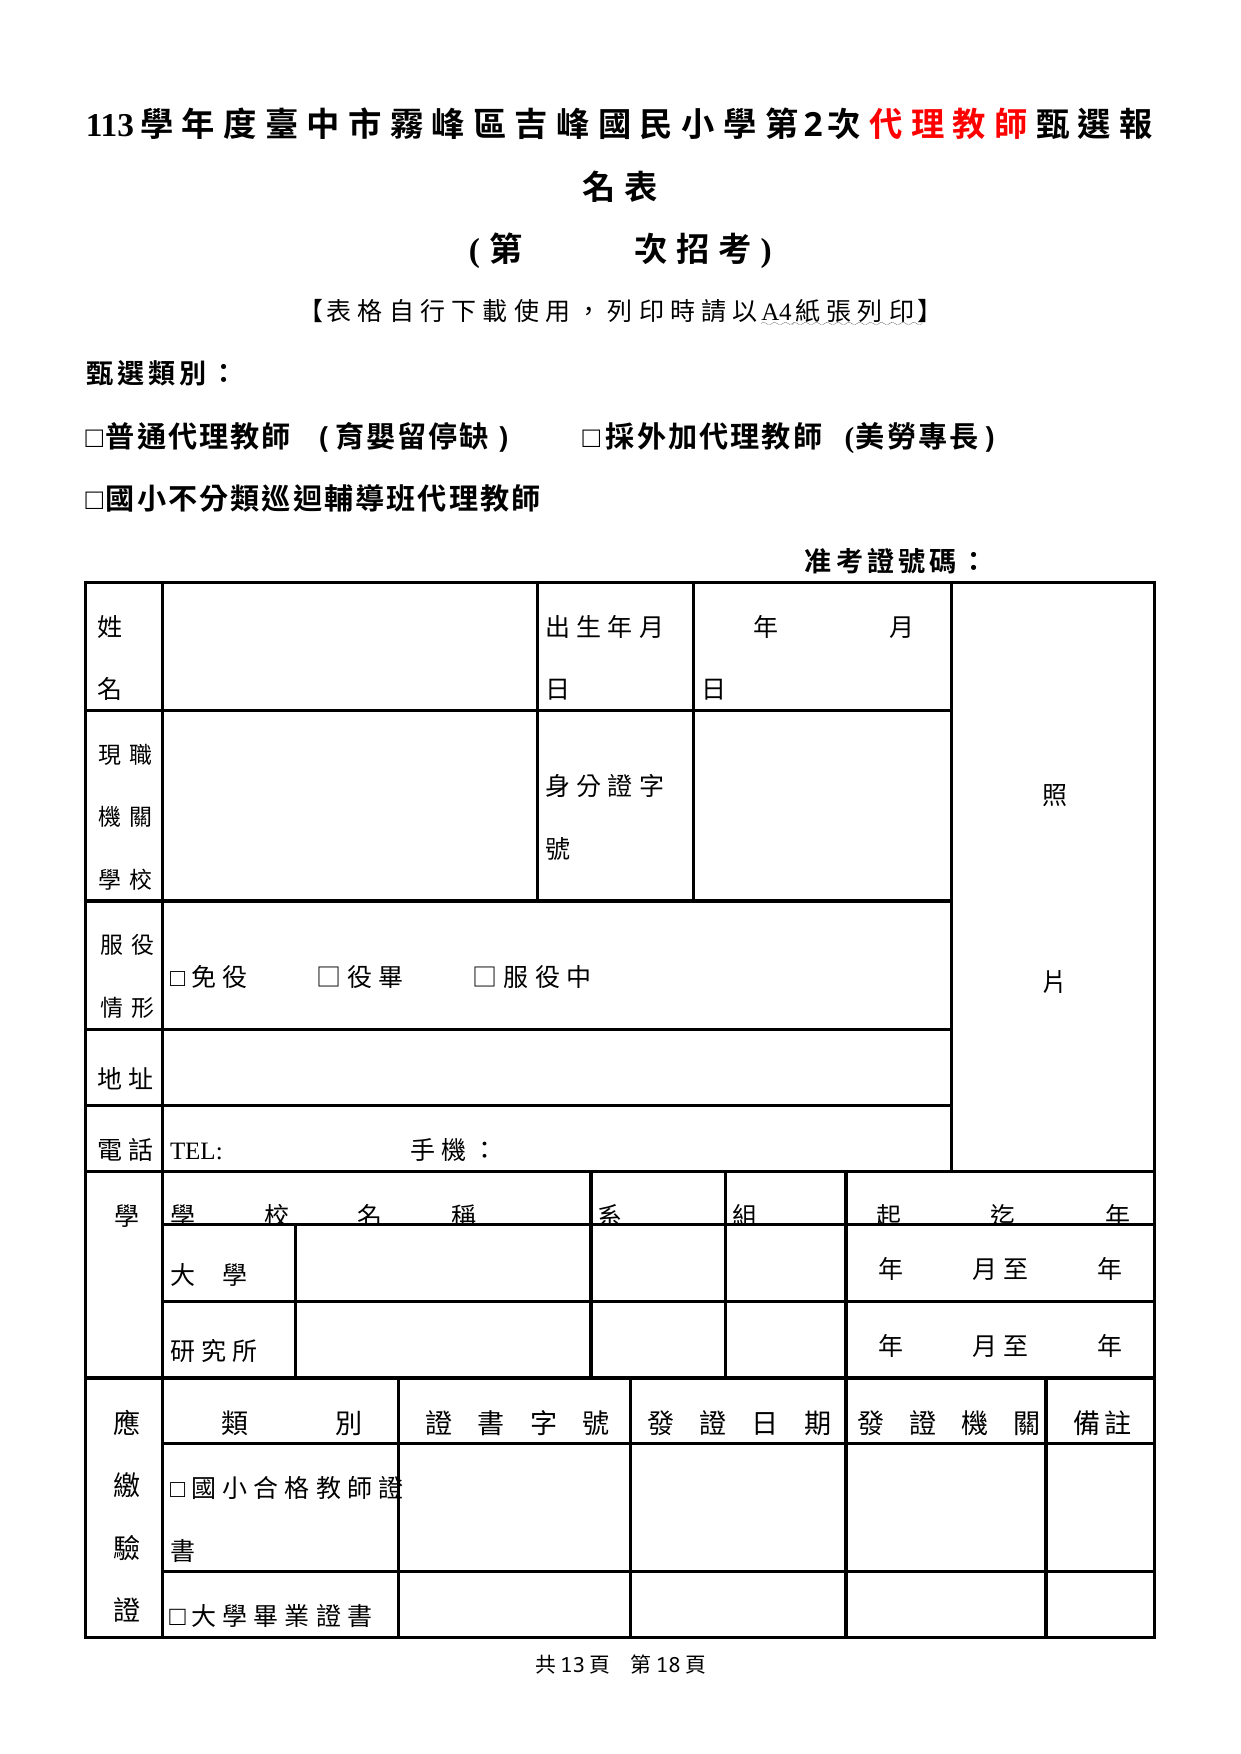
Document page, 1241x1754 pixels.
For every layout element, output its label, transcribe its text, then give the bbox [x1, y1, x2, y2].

table_header [164, 584, 536, 709]
table_cell 發 證 日 期 [632, 1380, 844, 1442]
text □普通代理教師 (育嬰留停缺) □採外加代理教師 (美勞專長) [84, 393, 1157, 456]
text 准考證號碼： [792, 518, 1157, 581]
table_cell 學 校 名 稱 [164, 1173, 589, 1223]
table_cell 服役 情形 [87, 903, 161, 1027]
table_cell [297, 1303, 589, 1376]
table_cell [164, 712, 536, 899]
text □國小不分類巡迴輔導班代理教師 [84, 456, 1157, 518]
table_cell 研究所 [164, 1303, 294, 1376]
table_cell □大學畢業證書 [164, 1573, 397, 1636]
table_cell 大 學 [164, 1226, 294, 1300]
table_header 出生年月日 [539, 584, 692, 709]
table_cell [848, 1445, 1044, 1570]
table_header 姓 名 [87, 584, 161, 709]
table_cell 身分證字號 [539, 712, 692, 899]
table_cell 發 證 機 關 [848, 1380, 1044, 1442]
table_cell 起 迄 年 月 [848, 1173, 1153, 1223]
table_cell 年 月至 年 月 [848, 1226, 1153, 1300]
table_cell 學 歷 [87, 1173, 161, 1376]
table_cell 年 月至 年 月 [848, 1303, 1153, 1376]
table_cell 組 別 [727, 1173, 844, 1223]
table_cell [695, 712, 950, 899]
table_cell [164, 1031, 950, 1104]
text 甄選類別： [84, 331, 1157, 393]
table_cell [632, 1445, 844, 1570]
table_cell [1048, 1573, 1153, 1636]
table_cell 備註 [1048, 1380, 1153, 1442]
text 【表格自行下載使用，列印時請以A4紙張列印】 [84, 268, 1157, 331]
table_cell 類 別 [164, 1380, 397, 1442]
table_cell 地址 [87, 1031, 161, 1104]
table_cell 系 科 [593, 1173, 724, 1223]
table_cell [848, 1573, 1044, 1636]
table_cell [1048, 1445, 1153, 1570]
table_cell 證 書 字 號 [400, 1380, 629, 1442]
table_header 年 月 日 [695, 584, 950, 709]
table_cell TEL: 手機： [164, 1107, 950, 1170]
table_cell [727, 1226, 844, 1300]
table_cell [727, 1303, 844, 1376]
table_cell [297, 1226, 589, 1300]
table_cell [400, 1573, 629, 1636]
table_cell [632, 1573, 844, 1636]
table_header 照 片 [953, 584, 1153, 1170]
table_cell [593, 1226, 724, 1300]
table_cell □免役 □役畢 □服役中 [164, 903, 950, 1027]
text (第 次招考) [84, 206, 1157, 268]
table_cell [400, 1445, 629, 1570]
table_cell 電話 [87, 1107, 161, 1170]
table_cell 現職機關學校 [87, 712, 161, 899]
table_cell 應 繳 驗 證 件 [87, 1380, 161, 1636]
table_cell [593, 1303, 724, 1376]
table_cell □國小合格教師證書 [164, 1445, 397, 1570]
text 113學年度臺中市霧峰區吉峰國民小學第2次代理教師甄選報名表 [84, 81, 1157, 206]
